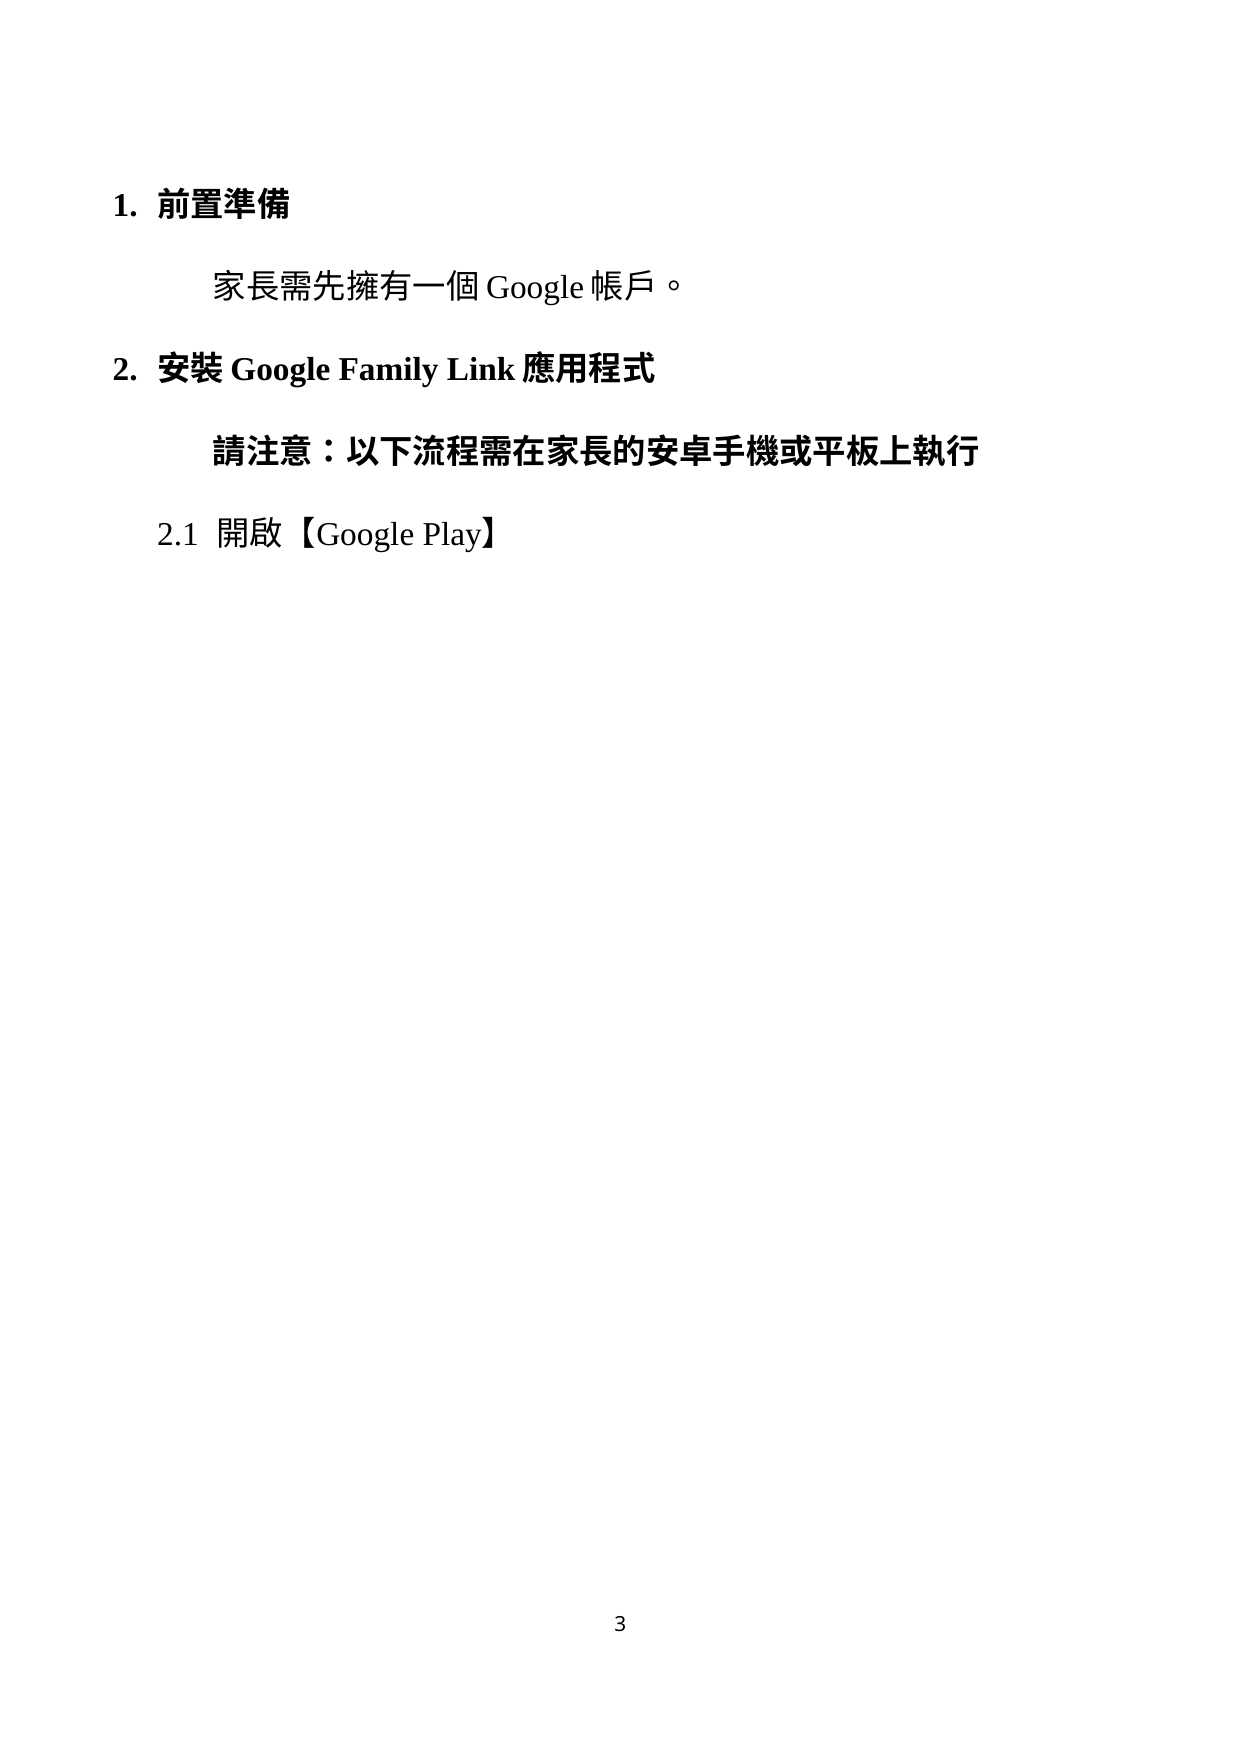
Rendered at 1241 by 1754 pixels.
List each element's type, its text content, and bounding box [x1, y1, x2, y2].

list 請注意：以下流程需在家長的安卓手機或平板上執行 [212, 411, 1128, 486]
list 安裝Google Family Link應用程式 [112, 329, 1128, 404]
list 家長需先擁有一個Google帳戶。 [212, 247, 1128, 322]
list 前置準備 [112, 164, 1128, 239]
list 開啟【Google Play】 [157, 493, 1128, 568]
